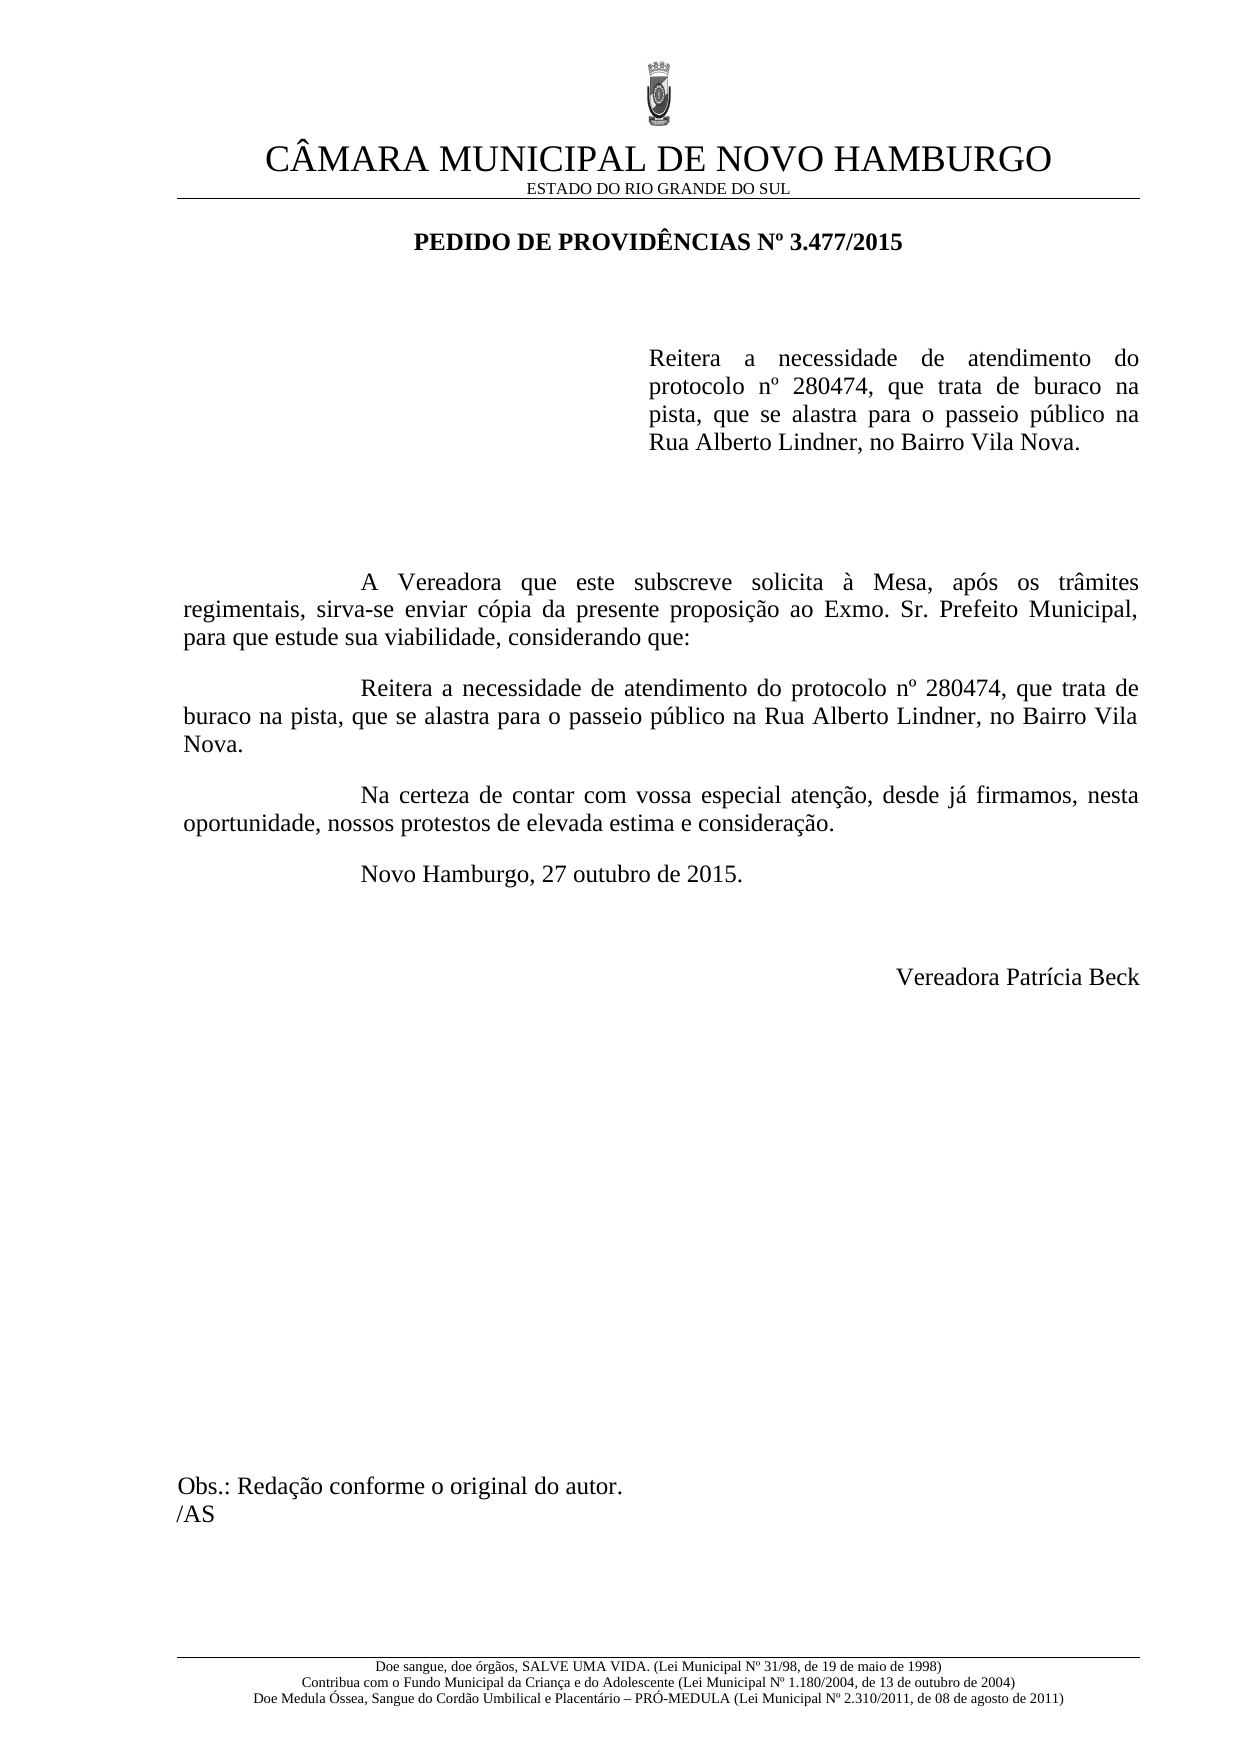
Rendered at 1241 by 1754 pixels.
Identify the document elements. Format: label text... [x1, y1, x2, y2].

text Vereadora Patrícia Beck [177, 963, 1140, 991]
text Novo Hamburgo, 27 outubro de 2015. [183, 860, 1140, 888]
text /AS [176, 1500, 1140, 1528]
text PEDIDO DE PROVIDÊNCIAS Nº 3.477/2015 [177, 228, 1140, 256]
text Na certeza de contar com vossa especial atenção, desde já firmamos, nesta oportunidade, nossos protestos de elevada estima e consideração. [183, 781, 1140, 837]
text Obs.: Redação conforme o original do autor. [177, 1472, 1140, 1500]
list Reitera a necessidade de atendimento do protocolo nº 280474, que trata de buraco na pista, que se alastra para o passeio público na Rua Alberto Lindner, no Bairro Vila Nova. [649, 344, 1140, 455]
text A Vereadora que este subscreve solicita à Mesa, após os trâmites regimentais, sirva-se enviar cópia da presente proposição ao Exmo. Sr. Prefeito Municipal, para que estude sua viabilidade, considerando que: [183, 568, 1140, 651]
text Reitera a necessidade de atendimento do protocolo nº 280474, que trata de buraco na pista, que se alastra para o passeio público na Rua Alberto Lindner, no Bairro Vila Nova. [183, 674, 1140, 757]
